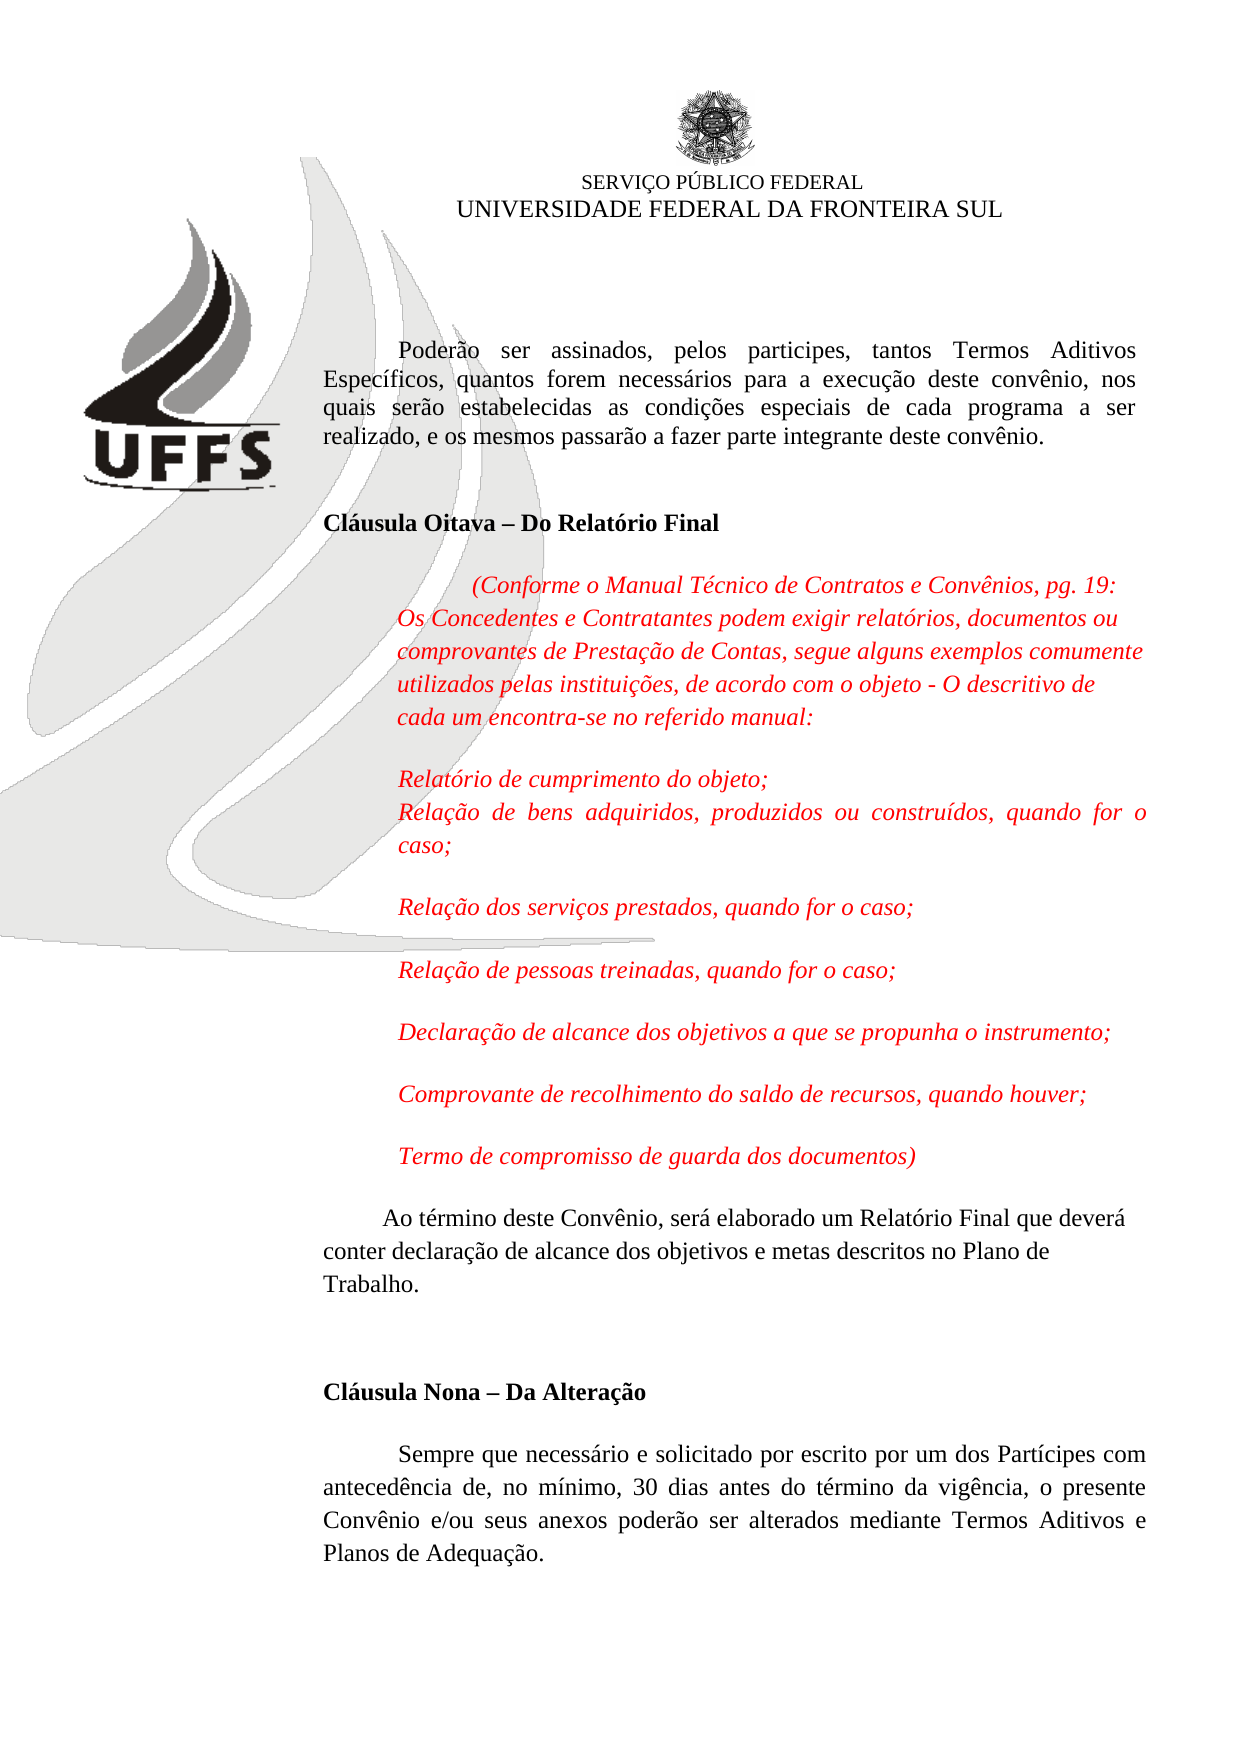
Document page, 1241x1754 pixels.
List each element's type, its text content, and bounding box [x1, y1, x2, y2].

list Relação de bens adquiridos, produzidos ou construídos, quando for o caso; [360, 797, 1148, 859]
list Relação de pessoas treinadas, quando for o caso; [360, 955, 1148, 983]
text Poderão ser assinados, pelos participes, tantos Termos Aditivos Específicos, quantos forem necessários para a execução deste convênio, nos quais serão estabelecidas as condições especiais de cada programa a ser realizado, e os mesmos passarão a fazer parte integrante deste convênio. [323, 335, 1137, 450]
list Relação dos serviços prestados, quando for o caso; [360, 892, 1148, 921]
list Relatório de cumprimento do objeto; [360, 764, 1148, 793]
list Declaração de alcance dos objetivos a que se propunha o instrumento; [360, 1017, 1148, 1046]
text (Conforme o Manual Técnico de Contratos e Convênios, pg. 19: Os Concedentes e Contratantes podem exigir relatórios, documentos ou comprovantes de Prestação de Contas, segue alguns exemplos comumente utilizados pelas instituições, de acordo com o objeto - O descritivo de cada um encontra-se no referido manual: [397, 570, 1148, 731]
text Ao término deste Convênio, será elaborado um Relatório Final que deverá conter declaração de alcance dos objetivos e metas descritos no Plano de Trabalho. [323, 1203, 1137, 1298]
list Termo de compromisso de guarda dos documentos) [360, 1141, 1148, 1170]
list Comprovante de recolhimento do saldo de recursos, quando houver; [360, 1079, 1148, 1108]
text Cláusula Nona – Da Alteração [323, 1377, 1148, 1406]
picture [0, 90, 1240, 1754]
text Cláusula Oitava – Do Relatório Final [323, 508, 1148, 537]
text Sempre que necessário e solicitado por escrito por um dos Partícipes com antecedência de, no mínimo, 30 dias antes do término da vigência, o presente Convênio e/ou seus anexos poderão ser alterados mediante Termos Aditivos e Planos de Adequação. [323, 1439, 1148, 1567]
